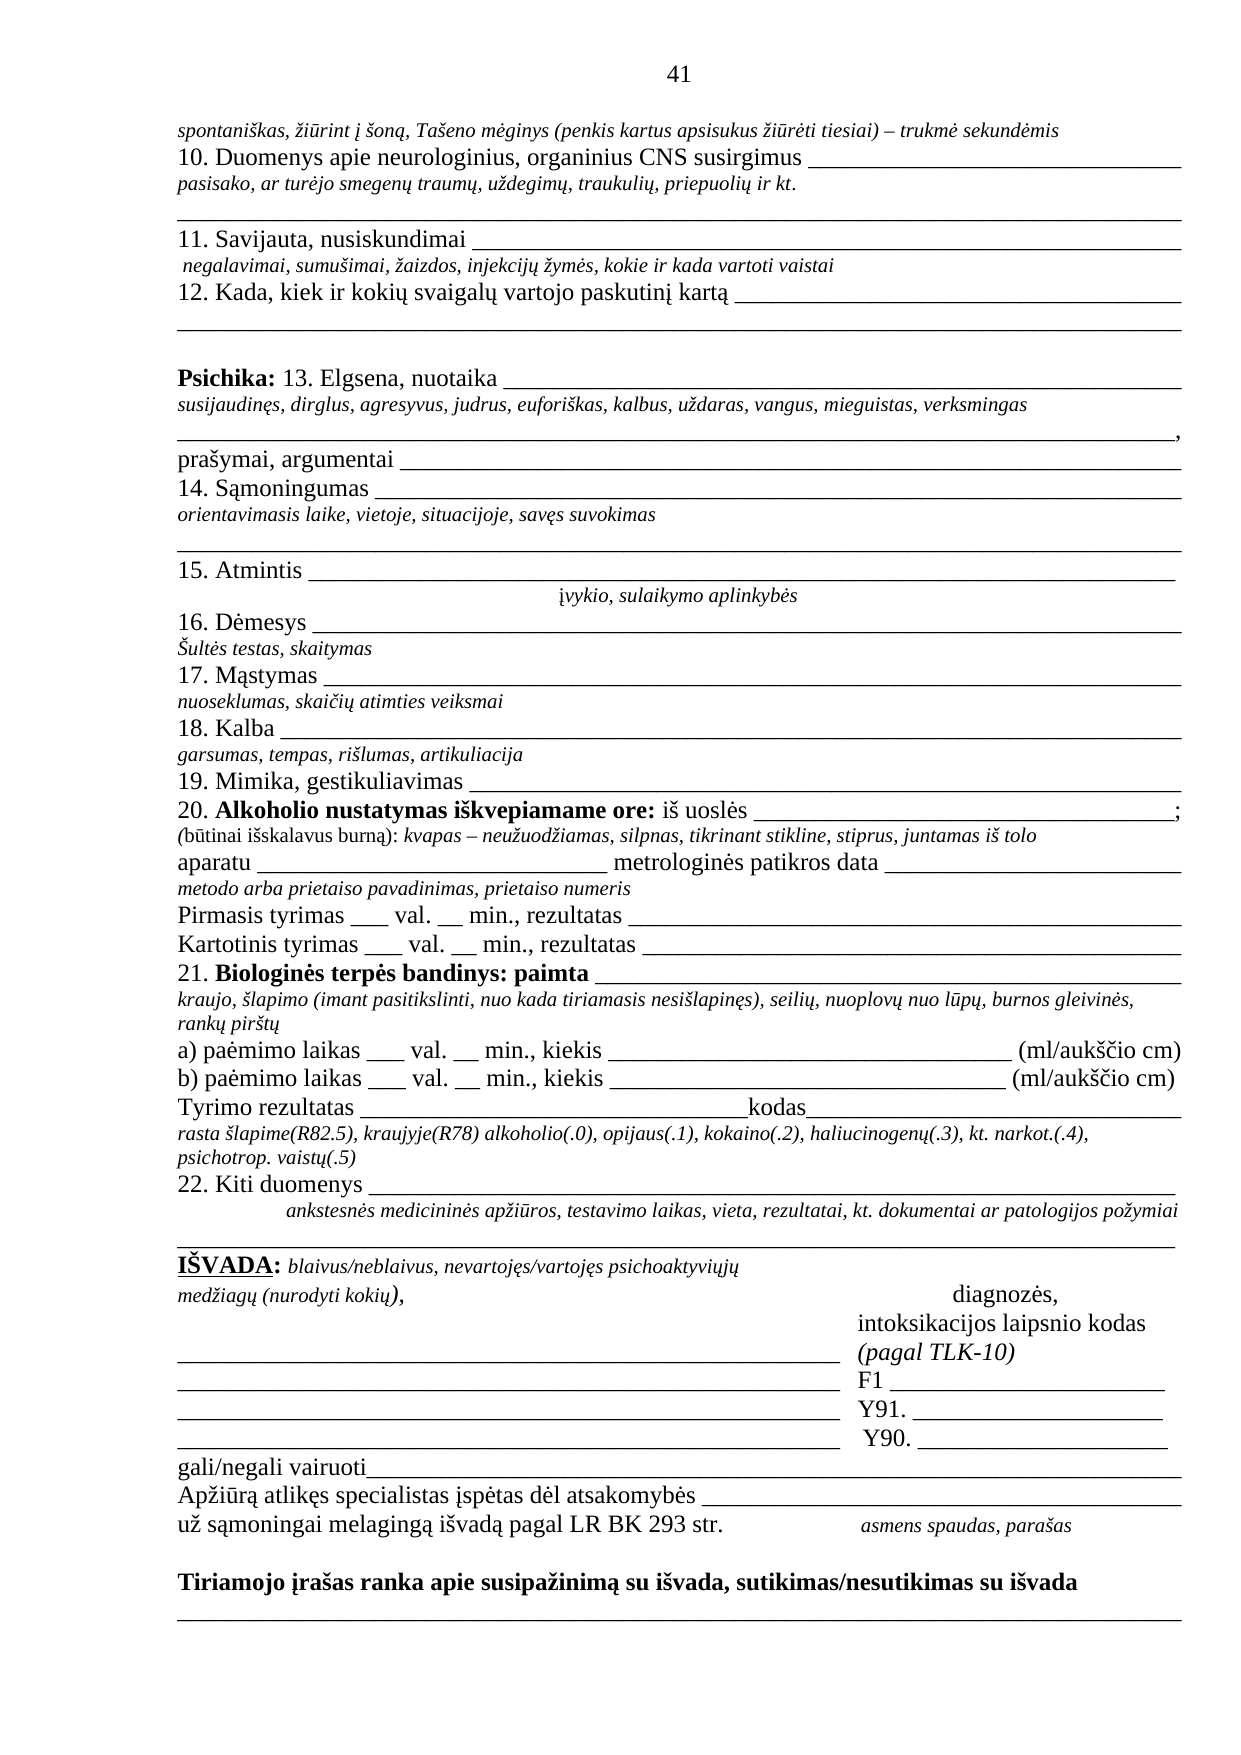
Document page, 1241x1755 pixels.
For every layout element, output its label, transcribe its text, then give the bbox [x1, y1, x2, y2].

text Tiriamojo įrašas ranka apie susipažinimą su išvada, sutikimas/nesutikimas su išvada [177, 1567, 1181, 1596]
text 12. Kada, kiek ir kokių svaigalų vartojo paskutinį kartą [177, 277, 1181, 305]
text 15. Atmintis [177, 555, 1181, 583]
text aparatu ____________________________ metrologinės patikros data [177, 847, 1181, 876]
text 18. Kalba [177, 713, 1181, 742]
text metodo arba prietaiso pavadinimas, prietaiso numeris [177, 876, 1181, 900]
text įvykio, sulaikymo aplinkybės [177, 583, 1181, 607]
text Apžiūrą atlikęs specialistas įspėtas dėl atsakomybės [177, 1481, 1181, 1509]
text už sąmoningai melagingą išvadą pagal LR BK 293 str. asmens spaudas, parašas [177, 1509, 1181, 1538]
text kraujo, šlapimo (imant pasitikslinti, nuo kada tiriamasis nesišlapinęs), seilių, nuoplovų nuo lūpų, burnos gleivinės, rankų pirštų [177, 987, 1181, 1035]
text 17. Mąstymas [177, 660, 1181, 689]
text Pirmasis tyrimas ___ val. __ min., rezultatas [177, 900, 1181, 929]
text _____________________________________________________ Y90. ____________________ [177, 1423, 1181, 1452]
text rasta šlapime(R82.5), kraujyje(R78) alkoholio(.0), opijaus(.1), kokaino(.2), haliucinogenų(.3), kt. narkot.(.4), psichotrop. vaistų(.5) [177, 1121, 1181, 1169]
text (būtinai išskalavus burną): kvapas – neužuodžiamas, silpnas, tikrinant stikline, stiprus, juntamas iš tolo [177, 823, 1181, 847]
text pasisako, ar turėjo smegenų traumų, uždegimų, traukulių, priepuolių ir kt. [177, 171, 1181, 195]
text gali/negali vairuoti [177, 1452, 1181, 1481]
text nuoseklumas, skaičių atimties veiksmai [177, 689, 1181, 713]
text negalavimai, sumušimai, žaizdos, injekcijų žymės, kokie ir kada vartoti vaistai [177, 252, 1181, 277]
text a) paėmimo laikas ___ val. __ min., kiekis (ml/aukščio cm) [177, 1035, 1181, 1063]
text _____________________________________________________ Y91. ____________________ [177, 1394, 1181, 1423]
text 11. Savijauta, nusiskundimai [177, 224, 1181, 252]
text Tyrimo rezultatas kodas______________________________ [177, 1092, 1181, 1121]
text orientavimasis laike, vietoje, situacijoje, savęs suvokimas [177, 502, 1181, 526]
text 22. Kiti duomenys [177, 1169, 1181, 1198]
text spontaniškas, žiūrint į šoną, Tašeno mėginys (penkis kartus apsisukus žiūrėti tiesiai) – trukmė sekundėmis [177, 118, 1181, 142]
text IŠVADA: blaivus/neblaivus, nevartojęs/vartojęs psichoaktyviųjų [177, 1251, 1181, 1279]
text , [177, 416, 1181, 444]
text 16. Dėmesys [177, 607, 1181, 636]
text 14. Sąmoningumas [177, 473, 1181, 502]
text susijaudinęs, dirglus, agresyvus, judrus, euforiškas, kalbus, uždaras, vangus, mieguistas, verksmingas [177, 392, 1181, 416]
text 21. Biologinės terpės bandinys: paimta [177, 958, 1181, 987]
text _____________________________________________________ F1 [177, 1366, 1181, 1394]
text 20. Alkoholio nustatymas iškvepiamame ore: iš uoslės ; [177, 795, 1181, 823]
text prašymai, argumentai [177, 444, 1181, 473]
text intoksikacijos laipsnio kodas [177, 1308, 1181, 1337]
text Psichika: 13. Elgsena, nuotaika [177, 363, 1181, 392]
text ankstesnės medicininės apžiūros, testavimo laikas, vieta, rezultatai, kt. dokumentai ar patologijos požymiai [177, 1198, 1181, 1222]
text b) paėmimo laikas ___ val. __ min., kiekis (ml/aukščio cm) [177, 1063, 1181, 1092]
text garsumas, tempas, rišlumas, artikuliacija [177, 742, 1181, 766]
text medžiagų (nurodyti kokių), diagnozės, [177, 1279, 1181, 1308]
text 19. Mimika, gestikuliavimas [177, 766, 1181, 795]
text _____________________________________________________ (pagal TLK-10) [177, 1337, 1181, 1366]
text Šultės testas, skaitymas [177, 636, 1181, 660]
text 10. Duomenys apie neurologinius, organinius CNS susirgimus [177, 142, 1181, 171]
text Kartotinis tyrimas ___ val. __ min., rezultatas [177, 929, 1181, 958]
